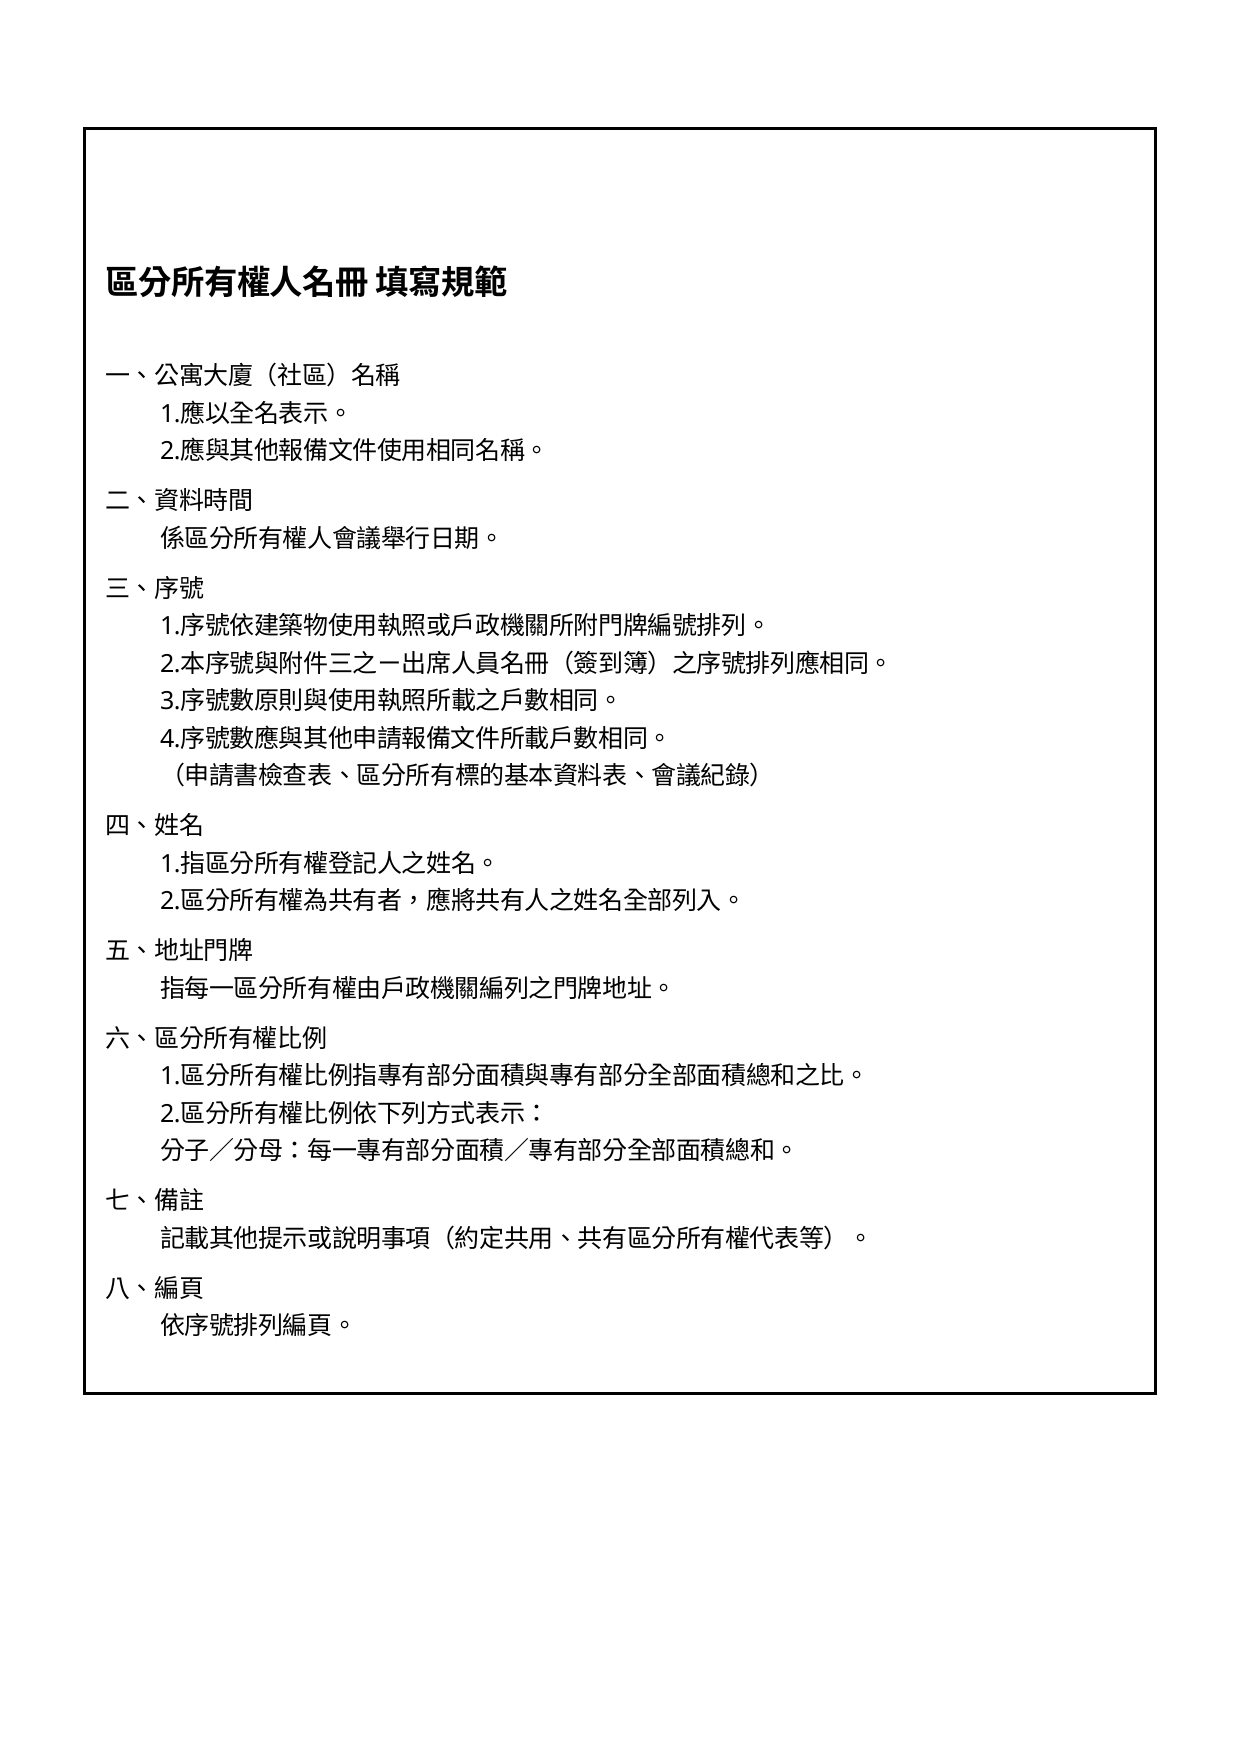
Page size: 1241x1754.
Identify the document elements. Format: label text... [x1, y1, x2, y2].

table_header 區分所有權人名冊 填寫規範 一、公寓大廈（社區）名稱 1.應以全名表示。 2.應與其他報備文件使用相同名稱。 二、資料時間 係區分所有權人會議舉行日期。 三、序號 1.序號依建築物使用執照或戶政機關所附門牌編號排列。 2.本序號與附件三之ㄧ出席人員名冊（簽到簿）之序號排列應相同。 3.序號數原則與使用執照所載之戶數相同。 4.序號數應與其他申請報備文件所載戶數相同。 （申請書檢查表、區分所有標的基本資料表、會議紀錄） 四、姓名 1.指區分所有權登記人之姓名。 2.區分所有權為共有者，應將共有人之姓名全部列入。 五、地址門牌 指每一區分所有權由戶政機關編列之門牌地址。 六、區分所有權比例 1.區分所有權比例指專有部分面積與專有部分全部面積總和之比。 2.區分所有權比例依下列方式表示： 分子／分母：每一專有部分面積／專有部分全部面積總和。 七、備註 記載其他提示或說明事項（約定共用、共有區分所有權代表等）。 八、編頁 依序號排列編頁。 [86, 130, 1154, 1392]
